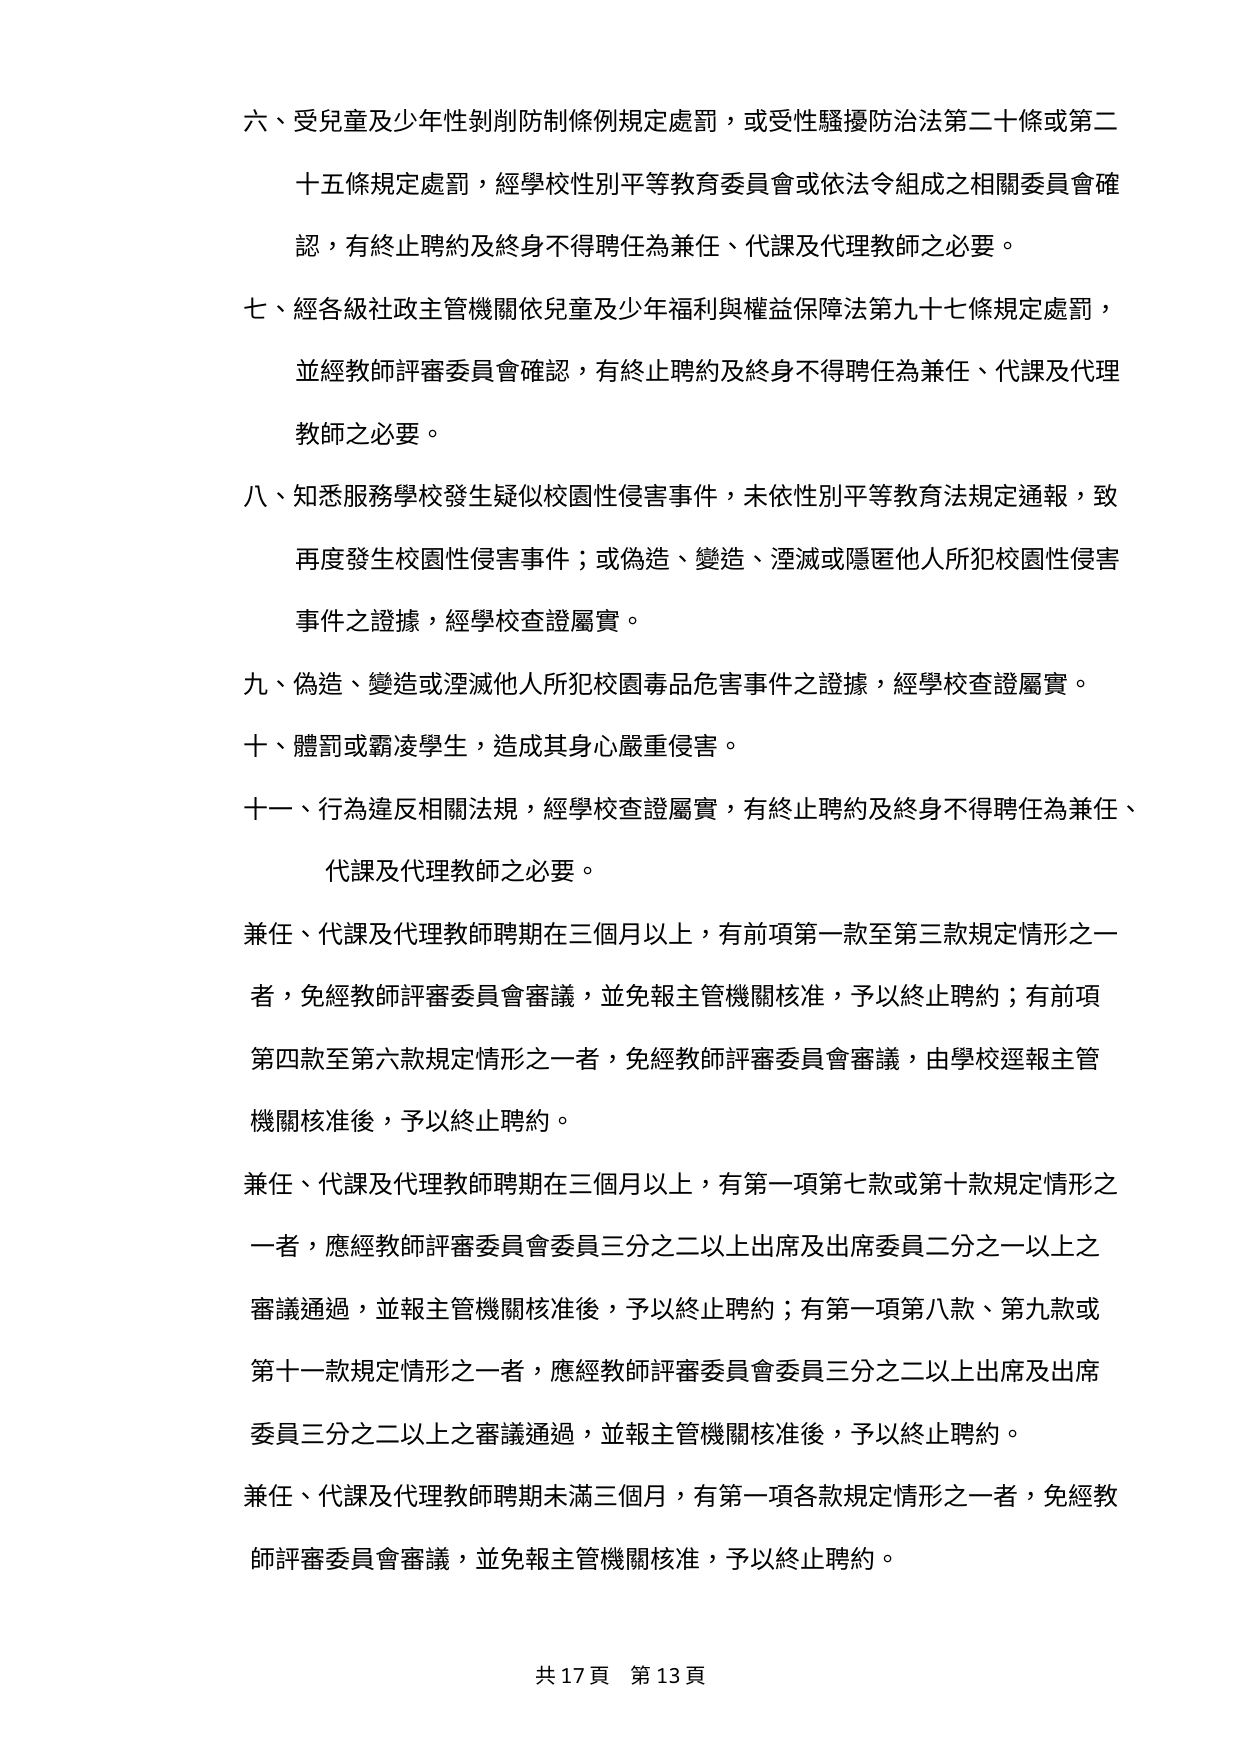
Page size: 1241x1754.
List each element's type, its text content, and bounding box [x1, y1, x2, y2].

text 八、知悉服務學校發生疑似校園性侵害事件，未依性別平等教育法規定通報，致再度發生校園性侵害事件；或偽造、變造、湮滅或隱匿他人所犯校園性侵害事件之證據，經學校查證屬實。 [243, 453, 1122, 641]
text 兼任、代課及代理教師聘期未滿三個月，有第一項各款規定情形之一者，免經教師評審委員會審議，並免報主管機關核准，予以終止聘約。 [243, 1453, 1122, 1578]
text 六、受兒童及少年性剝削防制條例規定處罰，或受性騷擾防治法第二十條或第二十五條規定處罰，經學校性別平等教育委員會或依法令組成之相關委員會確認，有終止聘約及終身不得聘任為兼任、代課及代理教師之必要。 [243, 78, 1122, 266]
text 七、經各級社政主管機關依兒童及少年福利與權益保障法第九十七條規定處罰，並經教師評審委員會確認，有終止聘約及終身不得聘任為兼任、代課及代理教師之必要。 [243, 266, 1122, 453]
text 兼任、代課及代理教師聘期在三個月以上，有第一項第七款或第十款規定情形之一者，應經教師評審委員會委員三分之二以上出席及出席委員二分之一以上之審議通過，並報主管機關核准後，予以終止聘約；有第一項第八款、第九款或第十一款規定情形之一者，應經教師評審委員會委員三分之二以上出席及出席委員三分之二以上之審議通過，並報主管機關核准後，予以終止聘約。 [243, 1141, 1122, 1453]
text 九、偽造、變造或湮滅他人所犯校園毒品危害事件之證據，經學校查證屬實。 [243, 641, 1122, 703]
text 十一、行為違反相關法規，經學校查證屬實，有終止聘約及終身不得聘任為兼任、代課及代理教師之必要。 [243, 766, 1122, 891]
text 十、體罰或霸凌學生，造成其身心嚴重侵害。 [243, 703, 1122, 766]
text 兼任、代課及代理教師聘期在三個月以上，有前項第一款至第三款規定情形之一者，免經教師評審委員會審議，並免報主管機關核准，予以終止聘約；有前項第四款至第六款規定情形之一者，免經教師評審委員會審議，由學校逕報主管機關核准後，予以終止聘約。 [243, 891, 1122, 1141]
